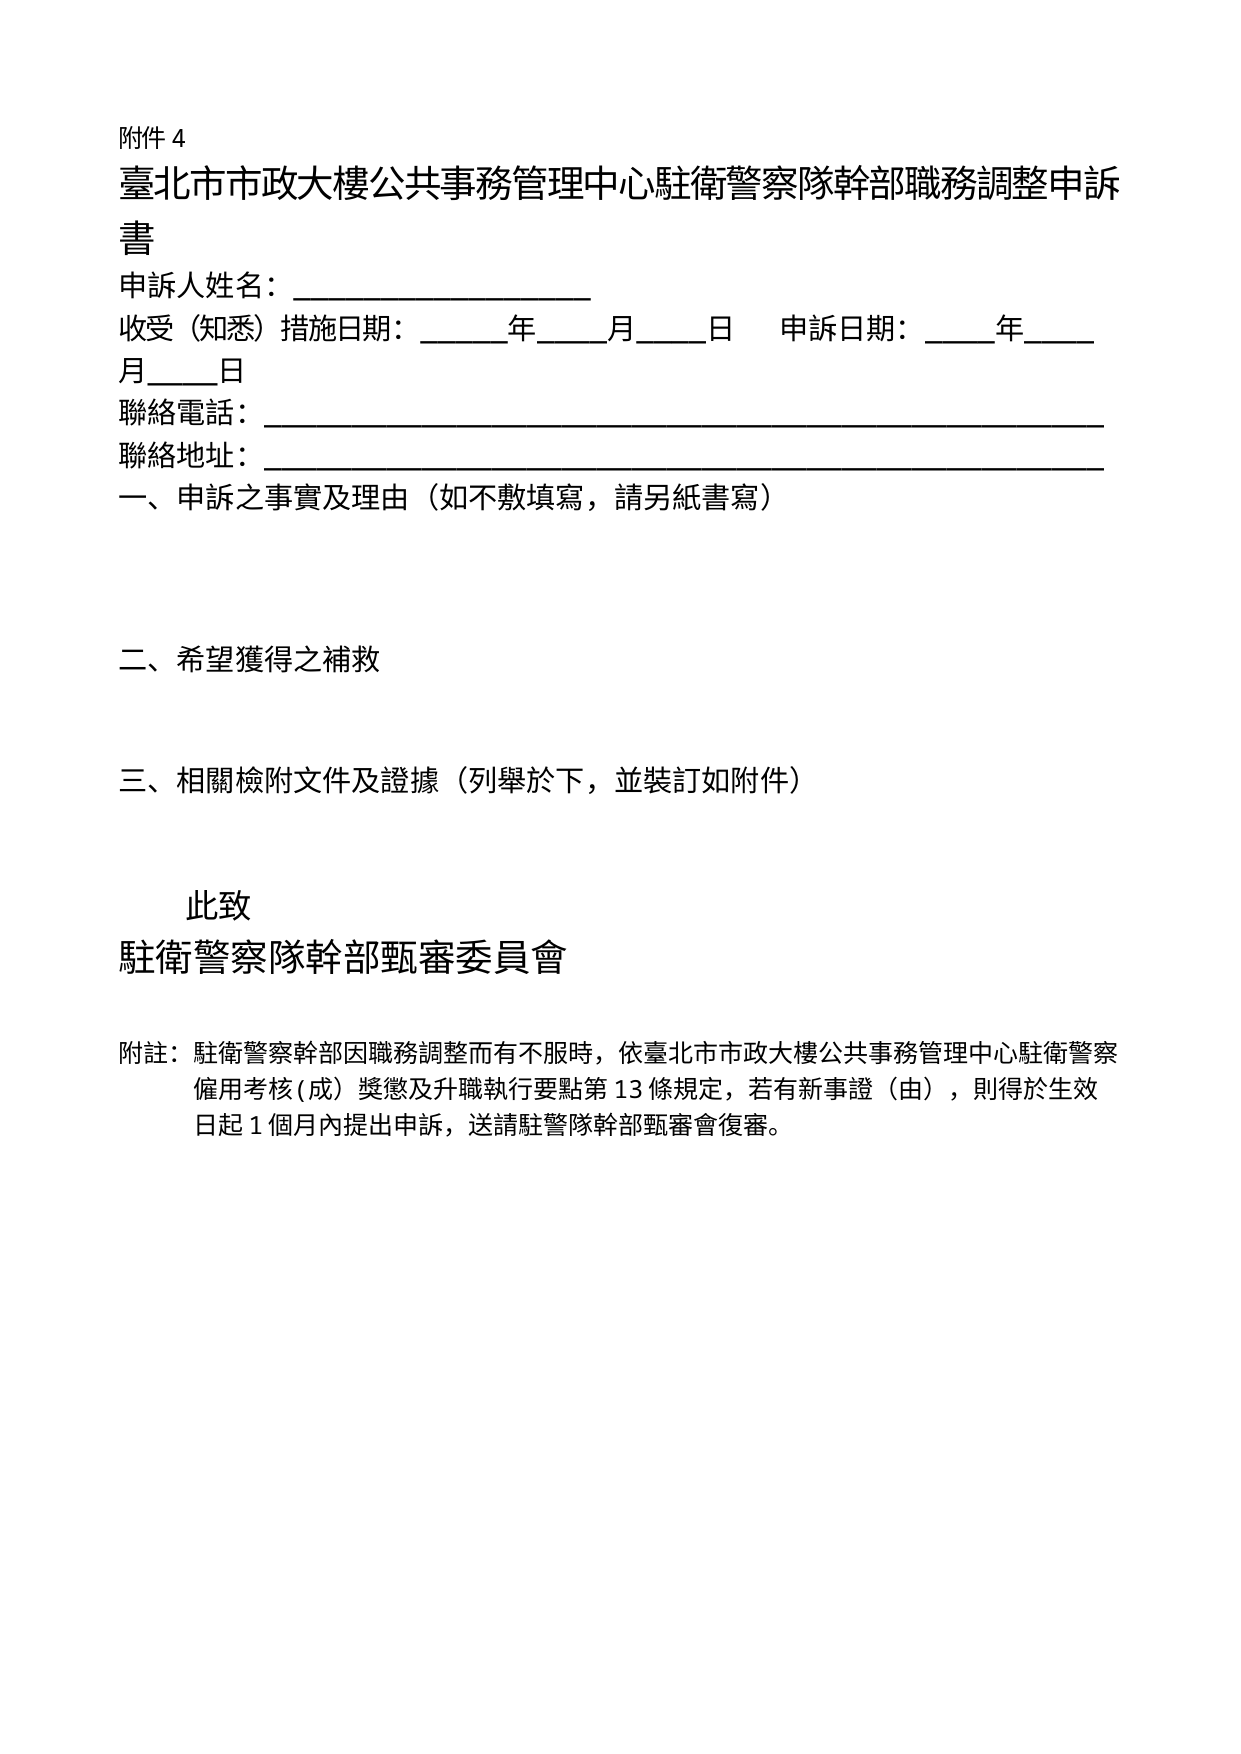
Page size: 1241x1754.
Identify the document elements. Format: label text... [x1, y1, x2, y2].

text 申訴人姓名：_________________ [118, 263, 1122, 305]
text 三、相關檢附文件及證據（列舉於下，並裝訂如附件） [118, 758, 1122, 800]
text 附註：駐衛警察幹部因職務調整而有不服時，依臺北市市政大樓公共事務管理中心駐衛警察僱用考核(成）獎懲及升職執行要點第13條規定，若有新事證（由），則得於生效日起1個月內提出申訴，送請駐警隊幹部甄審會復審。 [118, 1033, 1122, 1142]
text 臺北市市政大樓公共事務管理中心駐衛警察隊幹部職務調整申訴書 [118, 154, 1122, 263]
text 駐衛警察隊幹部甄審委員會 [118, 928, 1122, 982]
text 此致 [118, 879, 1122, 928]
text 聯絡電話：________________________________________________ [118, 390, 1122, 432]
text 聯絡地址：________________________________________________ [118, 432, 1122, 475]
text 收受（知悉）措施日期：_____年____月____日 申訴日期：____年____月____日 [118, 305, 1122, 390]
text 一、申訴之事實及理由（如不敷填寫，請另紙書寫） [118, 475, 1122, 517]
text 附件4 [118, 118, 1122, 154]
text 二、希望獲得之補救 [118, 636, 1122, 678]
